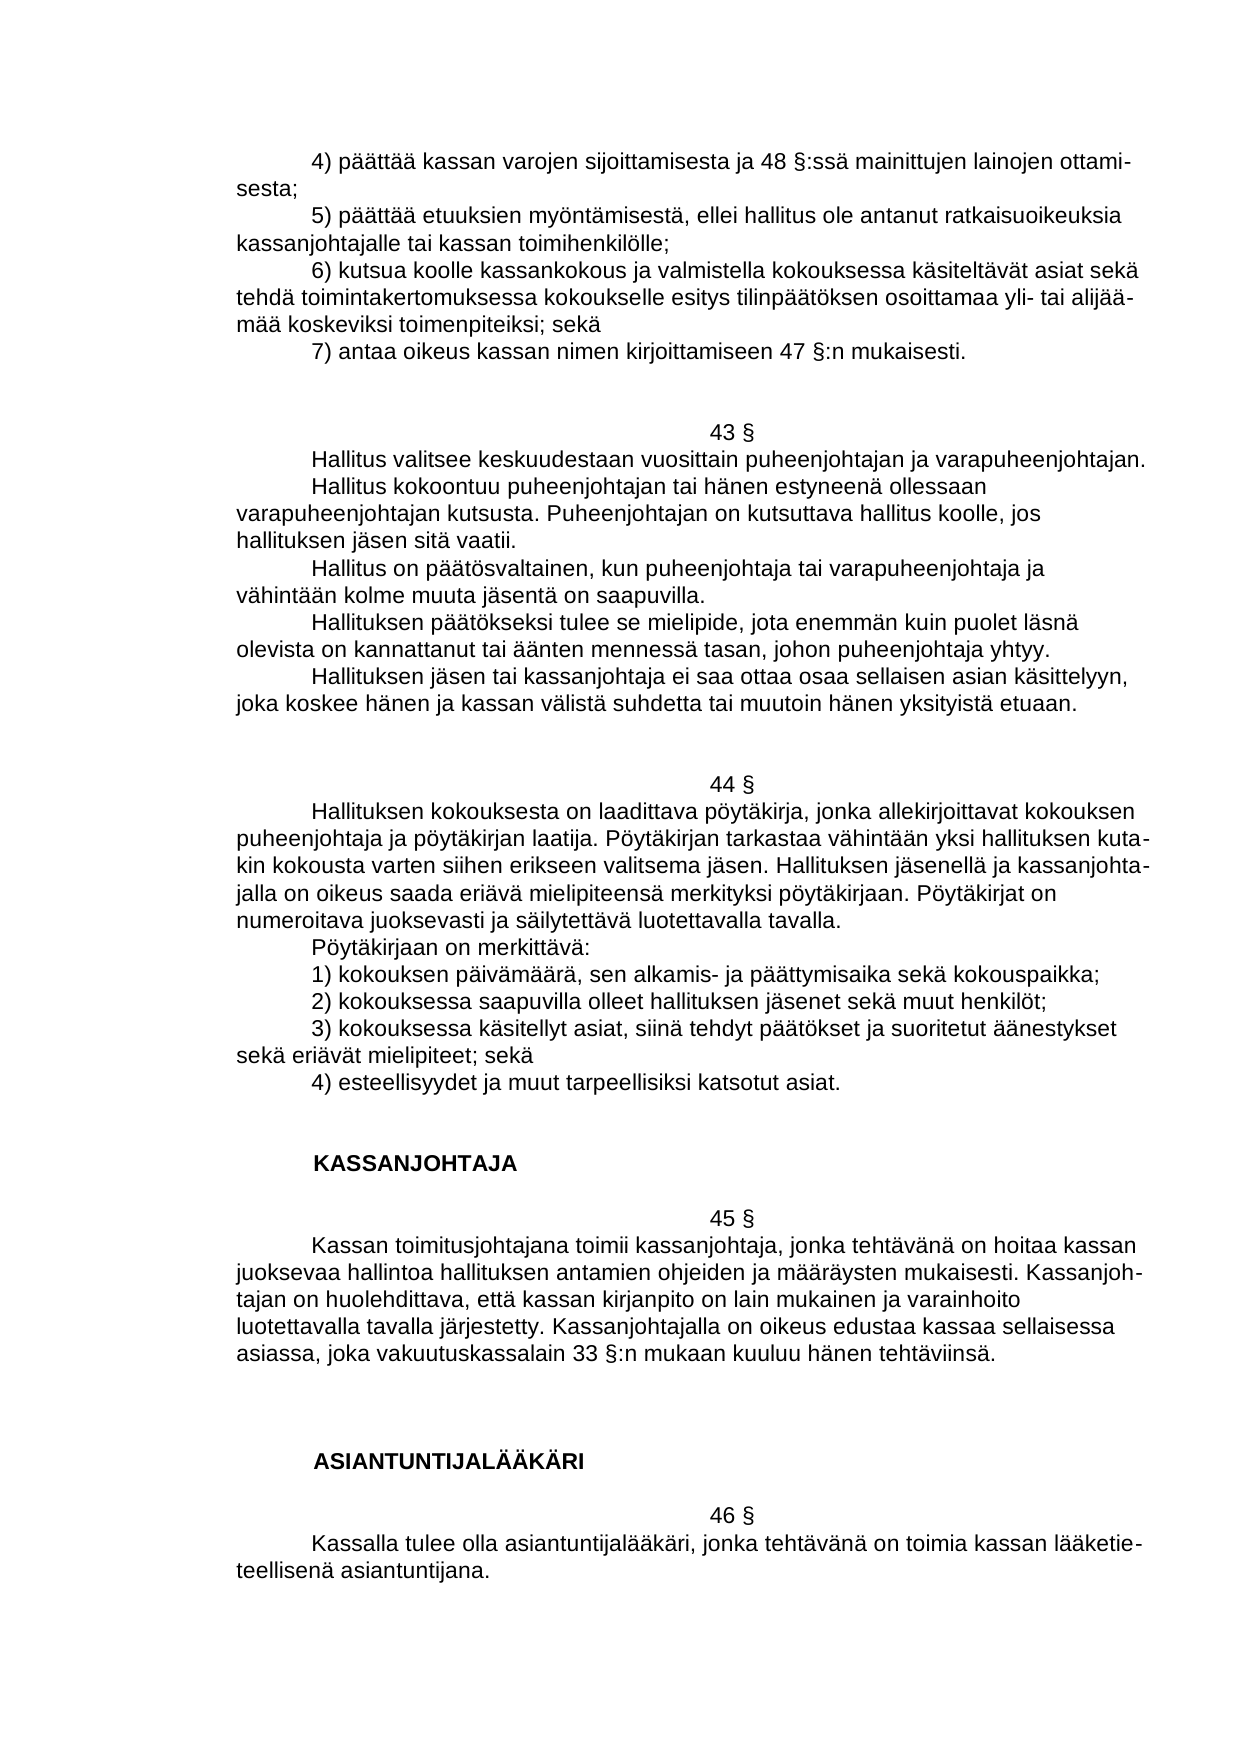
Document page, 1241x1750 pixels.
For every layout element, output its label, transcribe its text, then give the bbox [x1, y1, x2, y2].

text Pöytäkirjaan on merkittävä: [236, 933, 1152, 960]
text 7) antaa oikeus kassan nimen kirjoittamiseen 47 §:n mukaisesti. [236, 337, 1152, 364]
text Hallitus kokoontuu puheenjohtajan tai hänen estyneenä ollessaan varapuheenjoh­tajan kutsusta. Puheenjohtajan on kutsuttava hallitus koolle, jos hallituksen jäsen sitä vaatii. [236, 473, 1152, 554]
subtitle 46 § [313, 1502, 1152, 1529]
text Kassan toimitusjohtajana toimii kassanjohtaja, jonka tehtävänä on hoitaa kassan juoksevaa hallintoa hallituksen antamien ohjeiden ja määräysten mukaisesti. Kassanjoh­tajan on huolehdittava, että kassan kirjanpito on lain mukainen ja varainhoito luotettavalla tavalla järjestetty. Kassanjohtajalla on oikeus edustaa kassaa sellaisessa asiassa, joka vakuutuskassalain 33 §:n mukaan kuuluu hänen tehtäviinsä. [236, 1231, 1152, 1366]
subtitle ASIANTUNTIJALÄÄKÄRI [313, 1448, 1152, 1475]
text 1) kokouksen päivämäärä, sen alkamis- ja päättymisaika sekä kokouspaikka; [236, 960, 1152, 987]
subtitle 45 § [313, 1204, 1152, 1231]
text Hallituksen kokouksesta on laadittava pöytäkirja, jonka allekirjoittavat kokouksen puheenjohtaja ja pöytäkirjan laatija. Pöytäkirjan tarkastaa vähintään yksi hallituksen kuta­kin kokousta varten siihen erikseen valitsema jäsen. Hallituksen jäsenellä ja kassanjohta­jalla on oikeus saada eriävä mielipiteensä merkityksi pöytäkirjaan. Pöytäkirjat on numeroi­tava juoksevasti ja säilytettävä luotettavalla tavalla. [236, 798, 1152, 933]
subtitle 44 § [313, 771, 1152, 798]
text 3) kokouksessa käsitellyt asiat, siinä tehdyt päätökset ja suoritetut äänestykset se­kä eriävät mielipiteet; sekä [236, 1014, 1152, 1068]
text Hallituksen päätökseksi tulee se mielipide, jota enemmän kuin puolet läsnä olevis­ta on kannattanut tai äänten mennessä tasan, johon puheenjohtaja yhtyy. [236, 608, 1152, 662]
text 6) kutsua koolle kassankokous ja valmistella kokouksessa käsiteltävät asiat sekä tehdä toimintakertomuksessa kokoukselle esitys tilinpäätöksen osoittamaa yli- tai alijää­mää koskeviksi toimenpiteiksi; sekä [236, 256, 1152, 337]
text Hallitus on päätösvaltainen, kun puheenjohtaja tai varapuheenjohtaja ja vähintään kolme muuta jäsentä on saapuvilla. [236, 554, 1152, 608]
text 4) päättää kassan varojen sijoittamisesta ja 48 §:ssä mainittujen lainojen ottami­sesta; [236, 148, 1152, 202]
text Kassalla tulee olla asiantuntijalääkäri, jonka tehtävänä on toimia kassan lääketie­teellisenä asiantuntijana. [236, 1529, 1152, 1583]
subtitle KASSANJOHTAJA [313, 1150, 1152, 1177]
text 5) päättää etuuksien myöntämisestä, ellei hallitus ole antanut ratkaisuoikeuksia kassanjohtajalle tai kassan toimihenkilölle; [236, 202, 1152, 256]
text Hallituksen jäsen tai kassanjohtaja ei saa ottaa osaa sellaisen asian käsittelyyn, joka koskee hänen ja kassan välistä suhdetta tai muutoin hänen yksityistä etuaan. [236, 662, 1152, 716]
text 4) esteellisyydet ja muut tarpeellisiksi katsotut asiat. [236, 1068, 1152, 1096]
text 2) kokouksessa saapuvilla olleet hallituksen jäsenet sekä muut henkilöt; [236, 987, 1152, 1014]
subtitle 43 § [313, 418, 1152, 446]
text Hallitus valitsee keskuudestaan vuosittain puheenjohtajan ja varapuheenjohtajan. [236, 446, 1152, 473]
